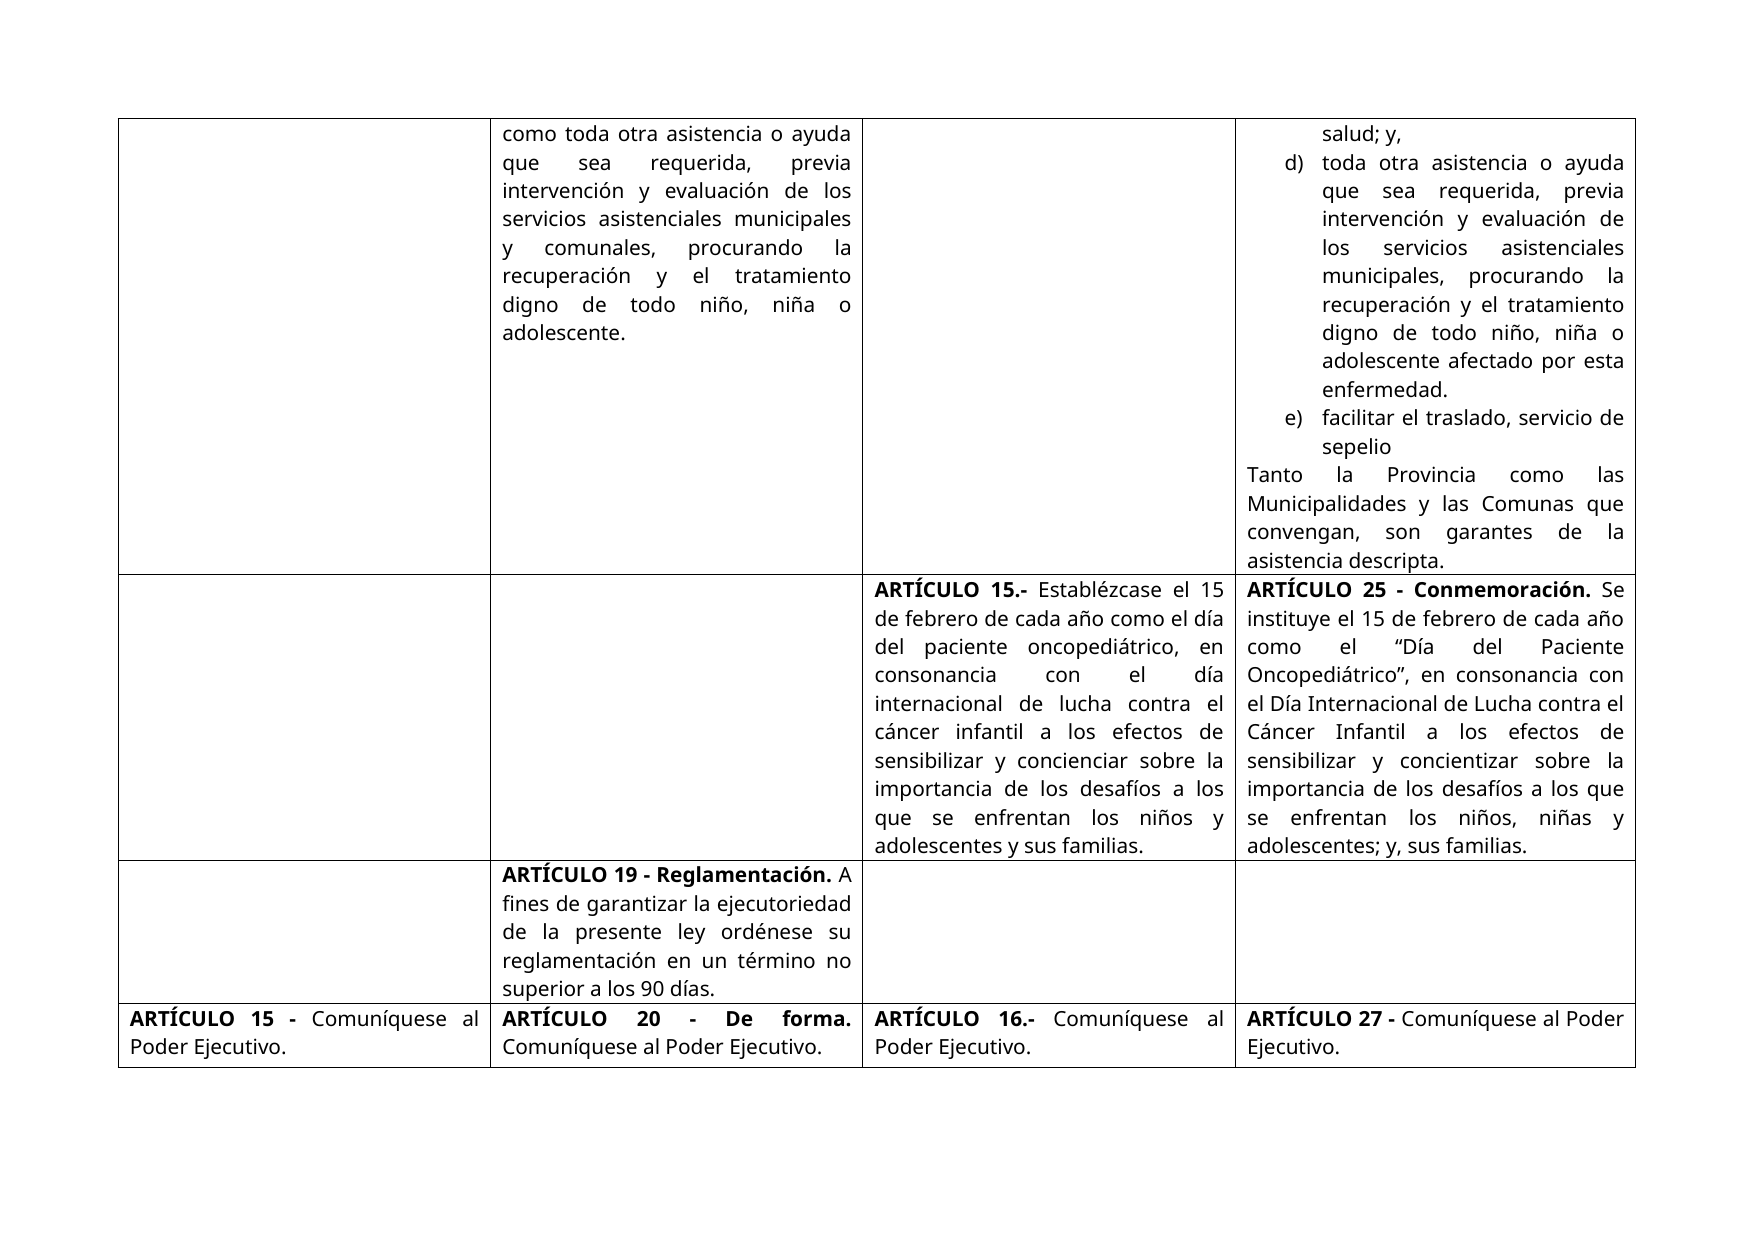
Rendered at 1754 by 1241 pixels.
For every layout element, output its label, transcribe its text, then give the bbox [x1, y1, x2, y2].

table_cell [863, 861, 1235, 1003]
table_cell ARTÍCULO 27 - Comuníquese al Poder Ejecutivo. [1236, 1004, 1635, 1067]
table_cell [119, 575, 490, 859]
table_cell ARTÍCULO 25 - Conmemoración. Se instituye el 15 de febrero de cada año como el “Día del Paciente Oncopediátrico”, en consonancia con el Día Internacional de Lucha contra el Cáncer Infantil a los efectos de sensibilizar y concientizar sobre la importancia de los desafíos a los que se enfrentan los niños, niñas y adolescentes; y, sus familias. [1236, 575, 1635, 859]
table_cell [863, 119, 1235, 574]
table_cell [1236, 861, 1635, 1003]
table_cell ARTÍCULO 19 - Reglamentación. A fines de garantizar la ejecutoriedad de la presente ley ordénese su reglamentación en un término no superior a los 90 días. [491, 861, 862, 1003]
table_cell ARTÍCULO 15.- Establézcase el 15 de febrero de cada año como el día del paciente oncopediátrico, en consonancia con el día internacional de lucha contra el cáncer infantil a los efectos de sensibilizar y concienciar sobre la importancia de los desafíos a los que se enfrentan los niños y adolescentes y sus familias. [863, 575, 1235, 859]
table_cell ARTÍCULO 16.- Comuníquese al Poder Ejecutivo. [863, 1004, 1235, 1067]
table_cell [119, 119, 490, 574]
table_cell [491, 575, 862, 859]
table_cell como toda otra asistencia o ayuda que sea requerida, previa intervención y evaluación de los servicios asistenciales municipales y comunales, procurando la recuperación y el tratamiento digno de todo niño, niña o adolescente. [491, 119, 862, 574]
table_cell ARTÍCULO 20 - De forma. Comuníquese al Poder Ejecutivo. [491, 1004, 862, 1067]
table_cell [119, 861, 490, 1003]
table_cell ARTÍCULO 15 - Convenios con Municipalidades y Comunas. La Autoridad de Aplicación, en coordinación con el Ministerio de Desarrollo Social, podrá celebrar convenios con las Municipalidades y las Comunas, con el fin de: remodelación de vivienda, comprendiendo mano de obra y material; alquiler de vivienda en el caso que residan a más de cien (100) kilómetros de distancia del efector de salud; suministro eléctrico y de gas en caso de ser necesario, mientras el paciente lo requiera por su estado de salud; y, toda otra asistencia o ayuda que sea requerida, previa intervención y evaluación de los servicios asistenciales municipales, procurando la recuperación y el tratamiento digno de todo niño, niña o adolescente afectado por esta enfermedad. facilitar el traslado, servicio de sepelio Tanto la Provincia como las Municipalidades y las Comunas que convengan, son garantes de la asistencia descripta. [1236, 119, 1635, 574]
table_cell ARTÍCULO 15 - Comuníquese al Poder Ejecutivo. [119, 1004, 490, 1067]
